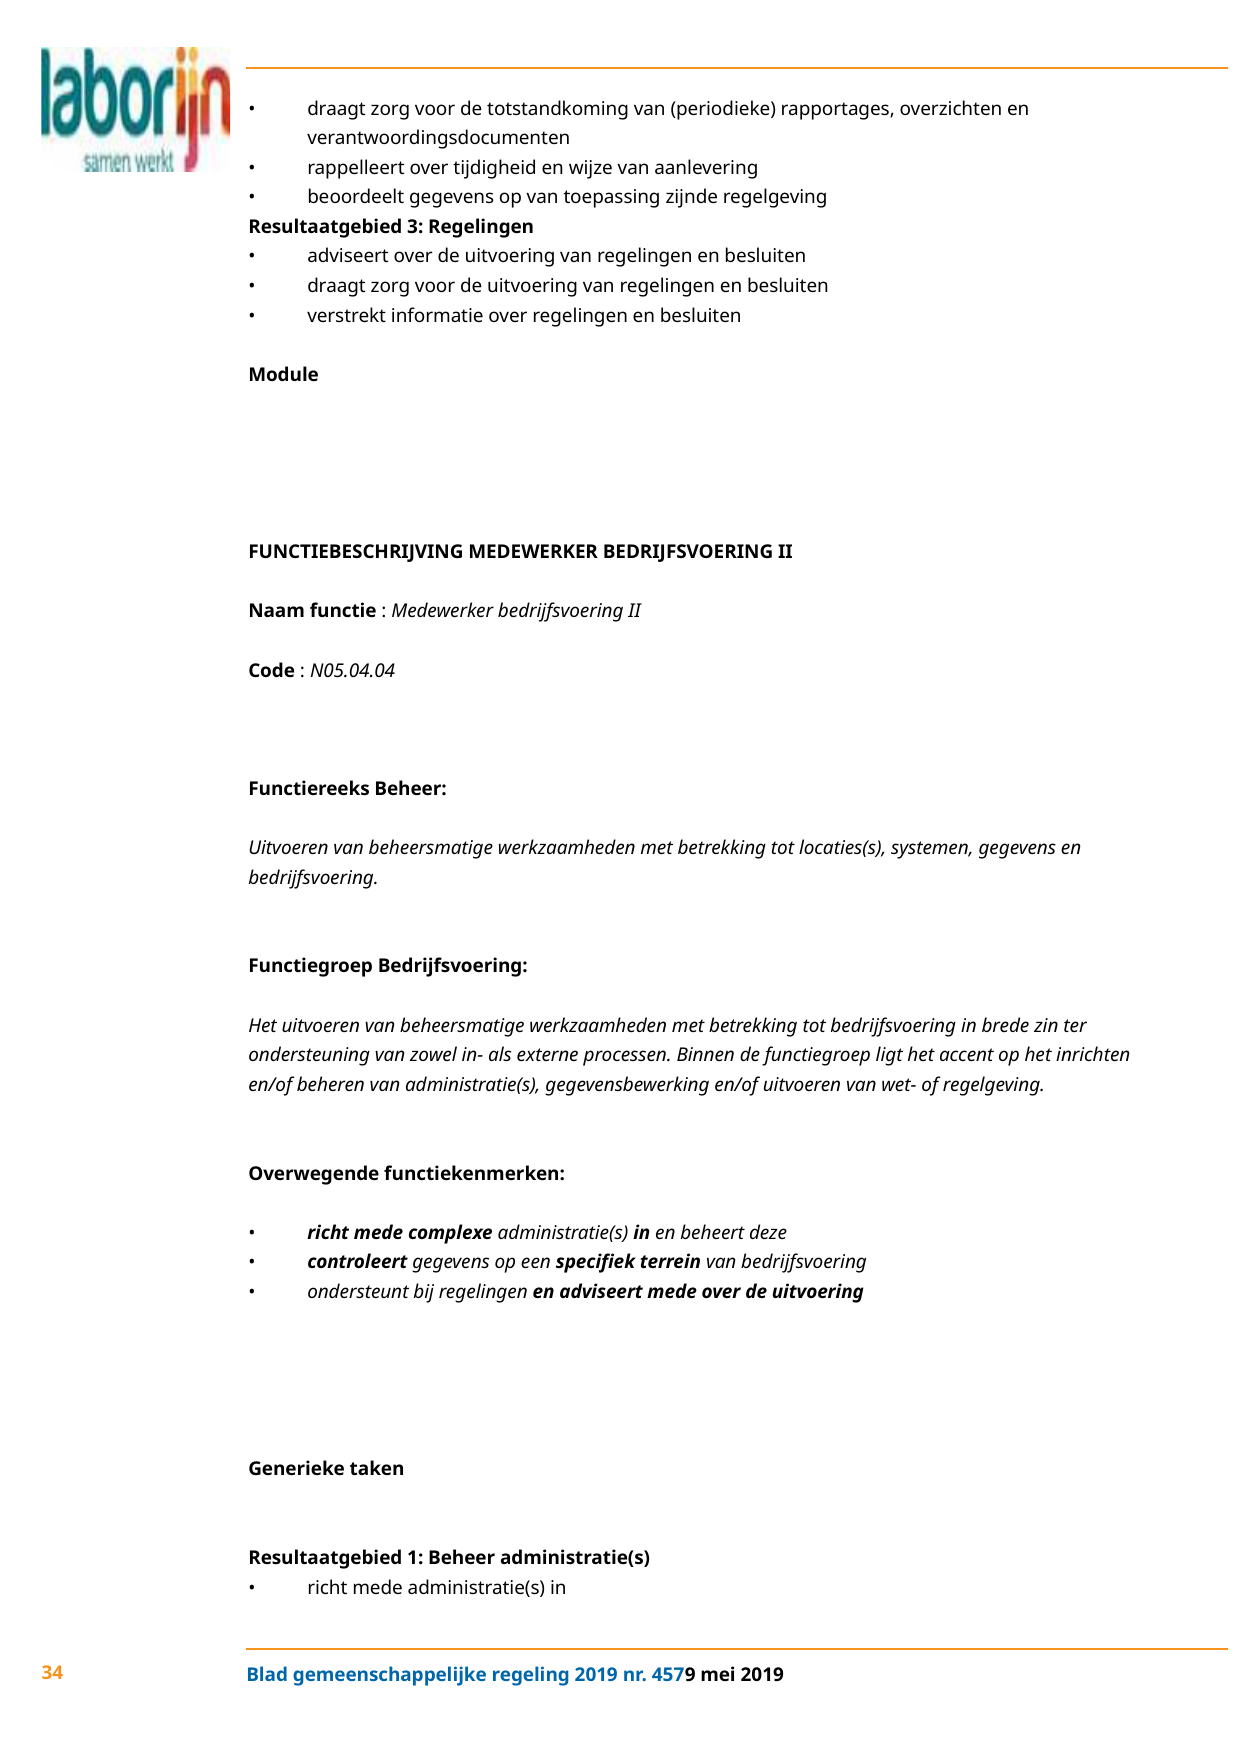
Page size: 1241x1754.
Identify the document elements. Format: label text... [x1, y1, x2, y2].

text Resultaatgebied 1: Beheer administratie(s) [248, 1544, 1152, 1570]
list beoordeelt gegevens op van toepassing zijnde regelgeving [248, 183, 1152, 209]
text Het uitvoeren van beheersmatige werkzaamheden met betrekking tot bedrijfsvoering in brede zin ter ondersteuning van zowel in- als externe processen. Binnen de functiegroep ligt het accent op het inrichten en/of beheren van administratie(s), gegevensbewerking en/of uitvoeren van wet- of regelgeving. [248, 1012, 1152, 1097]
text Functiereeks Beheer: [248, 775, 1152, 801]
picture [41, 47, 231, 172]
list rappelleert over tijdigheid en wijze van aanlevering [248, 154, 1152, 180]
list draagt zorg voor de uitvoering van regelingen en besluiten [248, 272, 1152, 298]
text Naam functie : Medewerker bedrijfsvoering II [248, 598, 1152, 623]
text Uitvoeren van beheersmatige werkzaamheden met betrekking tot locaties(s), systemen, gegevens en bedrijfsvoering. [248, 834, 1152, 890]
text Module [248, 361, 1152, 387]
list draagt zorg voor de totstandkoming van (periodieke) rapportages, overzichten en verantwoordingsdocumenten [248, 95, 1152, 150]
list adviseert over de uitvoering van regelingen en besluiten [248, 243, 1152, 268]
list verstrekt informatie over regelingen en besluiten [248, 302, 1152, 328]
text Resultaatgebied 3: Regelingen [248, 213, 1152, 239]
list controleert gegevens op een specifiek terrein van bedrijfsvoering [248, 1248, 1152, 1274]
list richt mede complexe administratie(s) in en beheert deze [248, 1219, 1152, 1245]
list richt mede administratie(s) in [248, 1574, 1152, 1600]
text Code : N05.04.04 [248, 657, 1152, 683]
text Generieke taken [248, 1456, 1152, 1481]
list ondersteunt bij regelingen en adviseert mede over de uitvoering [248, 1278, 1152, 1304]
text Overwegende functiekenmerken: [248, 1160, 1152, 1186]
text FUNCTIEBESCHRIJVING MEDEWERKER BEDRIJFSVOERING II [248, 538, 1152, 564]
text Functiegroep Bedrijfsvoering: [248, 953, 1152, 978]
